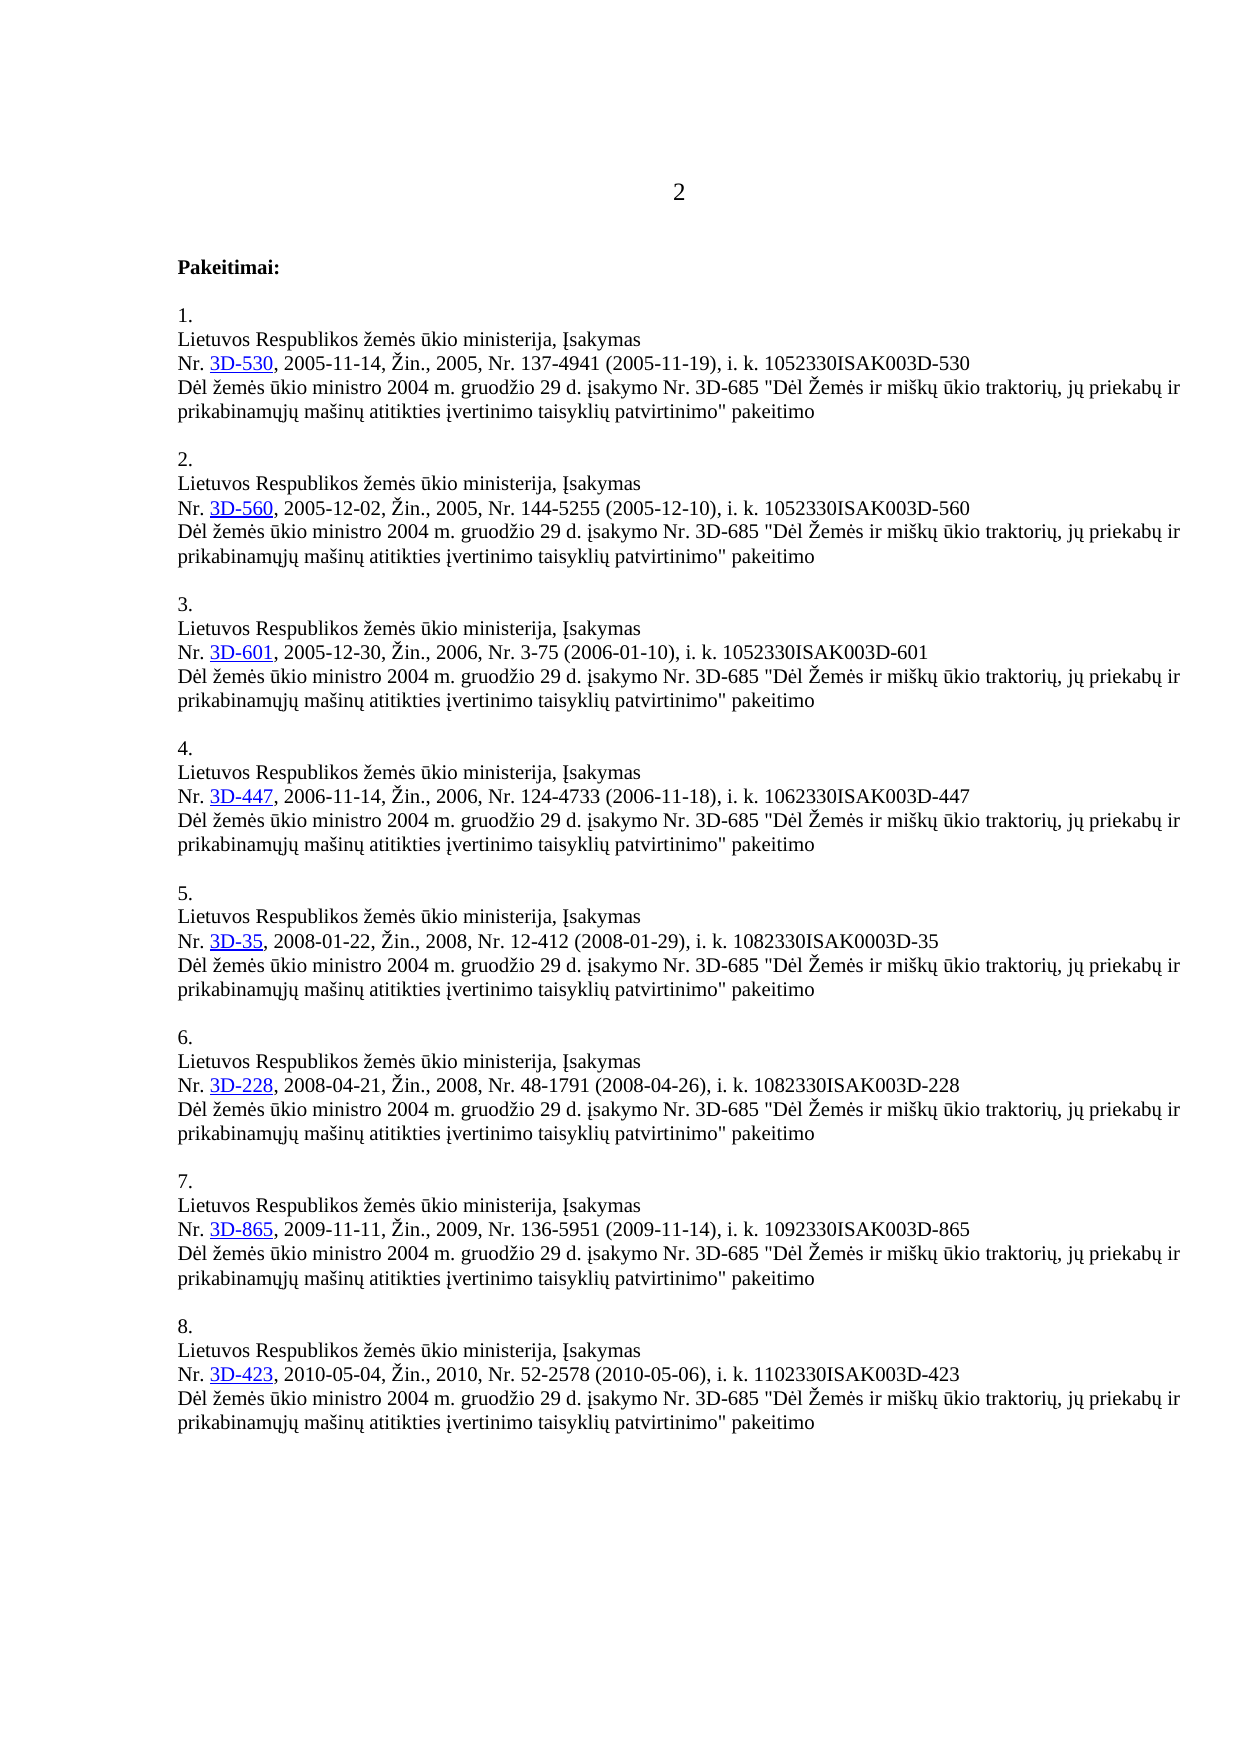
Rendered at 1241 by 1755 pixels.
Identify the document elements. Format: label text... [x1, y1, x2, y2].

text Nr. 3D-423, 2010-05-04, Žin., 2010, Nr. 52-2578 (2010-05-06), i. k. 1102330ISAK003D-423 [177, 1362, 1181, 1386]
text 5. [177, 880, 1181, 904]
text Lietuvos Respublikos žemės ūkio ministerija, Įsakymas [177, 327, 1181, 351]
text Dėl žemės ūkio ministro 2004 m. gruodžio 29 d. įsakymo Nr. 3D-685 "Dėl Žemės ir miškų ūkio traktorių, jų priekabų ir prikabinamųjų mašinų atitikties įvertinimo taisyklių patvirtinimo" pakeitimo [177, 375, 1181, 423]
text Nr. 3D-228, 2008-04-21, Žin., 2008, Nr. 48-1791 (2008-04-26), i. k. 1082330ISAK003D-228 [177, 1073, 1181, 1097]
text Nr. 3D-865, 2009-11-11, Žin., 2009, Nr. 136-5951 (2009-11-14), i. k. 1092330ISAK003D-865 [177, 1217, 1181, 1241]
text Lietuvos Respublikos žemės ūkio ministerija, Įsakymas [177, 616, 1181, 640]
text Pakeitimai: [177, 255, 1181, 279]
text Lietuvos Respublikos žemės ūkio ministerija, Įsakymas [177, 760, 1181, 784]
text Nr. 3D-447, 2006-11-14, Žin., 2006, Nr. 124-4733 (2006-11-18), i. k. 1062330ISAK003D-447 [177, 784, 1181, 808]
text Lietuvos Respublikos žemės ūkio ministerija, Įsakymas [177, 1049, 1181, 1073]
text 6. [177, 1025, 1181, 1049]
text 2. [177, 447, 1181, 471]
text 3. [177, 592, 1181, 616]
text Lietuvos Respublikos žemės ūkio ministerija, Įsakymas [177, 471, 1181, 495]
text Dėl žemės ūkio ministro 2004 m. gruodžio 29 d. įsakymo Nr. 3D-685 "Dėl Žemės ir miškų ūkio traktorių, jų priekabų ir prikabinamųjų mašinų atitikties įvertinimo taisyklių patvirtinimo" pakeitimo [177, 808, 1181, 856]
text Lietuvos Respublikos žemės ūkio ministerija, Įsakymas [177, 904, 1181, 928]
text 8. [177, 1313, 1181, 1338]
text Dėl žemės ūkio ministro 2004 m. gruodžio 29 d. įsakymo Nr. 3D-685 "Dėl Žemės ir miškų ūkio traktorių, jų priekabų ir prikabinamųjų mašinų atitikties įvertinimo taisyklių patvirtinimo" pakeitimo [177, 953, 1181, 1001]
text 4. [177, 736, 1181, 760]
text Nr. 3D-530, 2005-11-14, Žin., 2005, Nr. 137-4941 (2005-11-19), i. k. 1052330ISAK003D-530 [177, 351, 1181, 375]
text Dėl žemės ūkio ministro 2004 m. gruodžio 29 d. įsakymo Nr. 3D-685 "Dėl Žemės ir miškų ūkio traktorių, jų priekabų ir prikabinamųjų mašinų atitikties įvertinimo taisyklių patvirtinimo" pakeitimo [177, 664, 1181, 712]
text Dėl žemės ūkio ministro 2004 m. gruodžio 29 d. įsakymo Nr. 3D-685 "Dėl Žemės ir miškų ūkio traktorių, jų priekabų ir prikabinamųjų mašinų atitikties įvertinimo taisyklių patvirtinimo" pakeitimo [177, 1241, 1181, 1289]
text Nr. 3D-601, 2005-12-30, Žin., 2006, Nr. 3-75 (2006-01-10), i. k. 1052330ISAK003D-601 [177, 640, 1181, 664]
text Nr. 3D-35, 2008-01-22, Žin., 2008, Nr. 12-412 (2008-01-29), i. k. 1082330ISAK0003D-35 [177, 928, 1181, 953]
text 7. [177, 1169, 1181, 1193]
text Dėl žemės ūkio ministro 2004 m. gruodžio 29 d. įsakymo Nr. 3D-685 "Dėl Žemės ir miškų ūkio traktorių, jų priekabų ir prikabinamųjų mašinų atitikties įvertinimo taisyklių patvirtinimo" pakeitimo [177, 1097, 1181, 1145]
text Lietuvos Respublikos žemės ūkio ministerija, Įsakymas [177, 1193, 1181, 1217]
text Lietuvos Respublikos žemės ūkio ministerija, Įsakymas [177, 1338, 1181, 1362]
text Nr. 3D-560, 2005-12-02, Žin., 2005, Nr. 144-5255 (2005-12-10), i. k. 1052330ISAK003D-560 [177, 495, 1181, 519]
text Dėl žemės ūkio ministro 2004 m. gruodžio 29 d. įsakymo Nr. 3D-685 "Dėl Žemės ir miškų ūkio traktorių, jų priekabų ir prikabinamųjų mašinų atitikties įvertinimo taisyklių patvirtinimo" pakeitimo [177, 1386, 1181, 1434]
text 1. [177, 303, 1181, 327]
text Dėl žemės ūkio ministro 2004 m. gruodžio 29 d. įsakymo Nr. 3D-685 "Dėl Žemės ir miškų ūkio traktorių, jų priekabų ir prikabinamųjų mašinų atitikties įvertinimo taisyklių patvirtinimo" pakeitimo [177, 519, 1181, 568]
